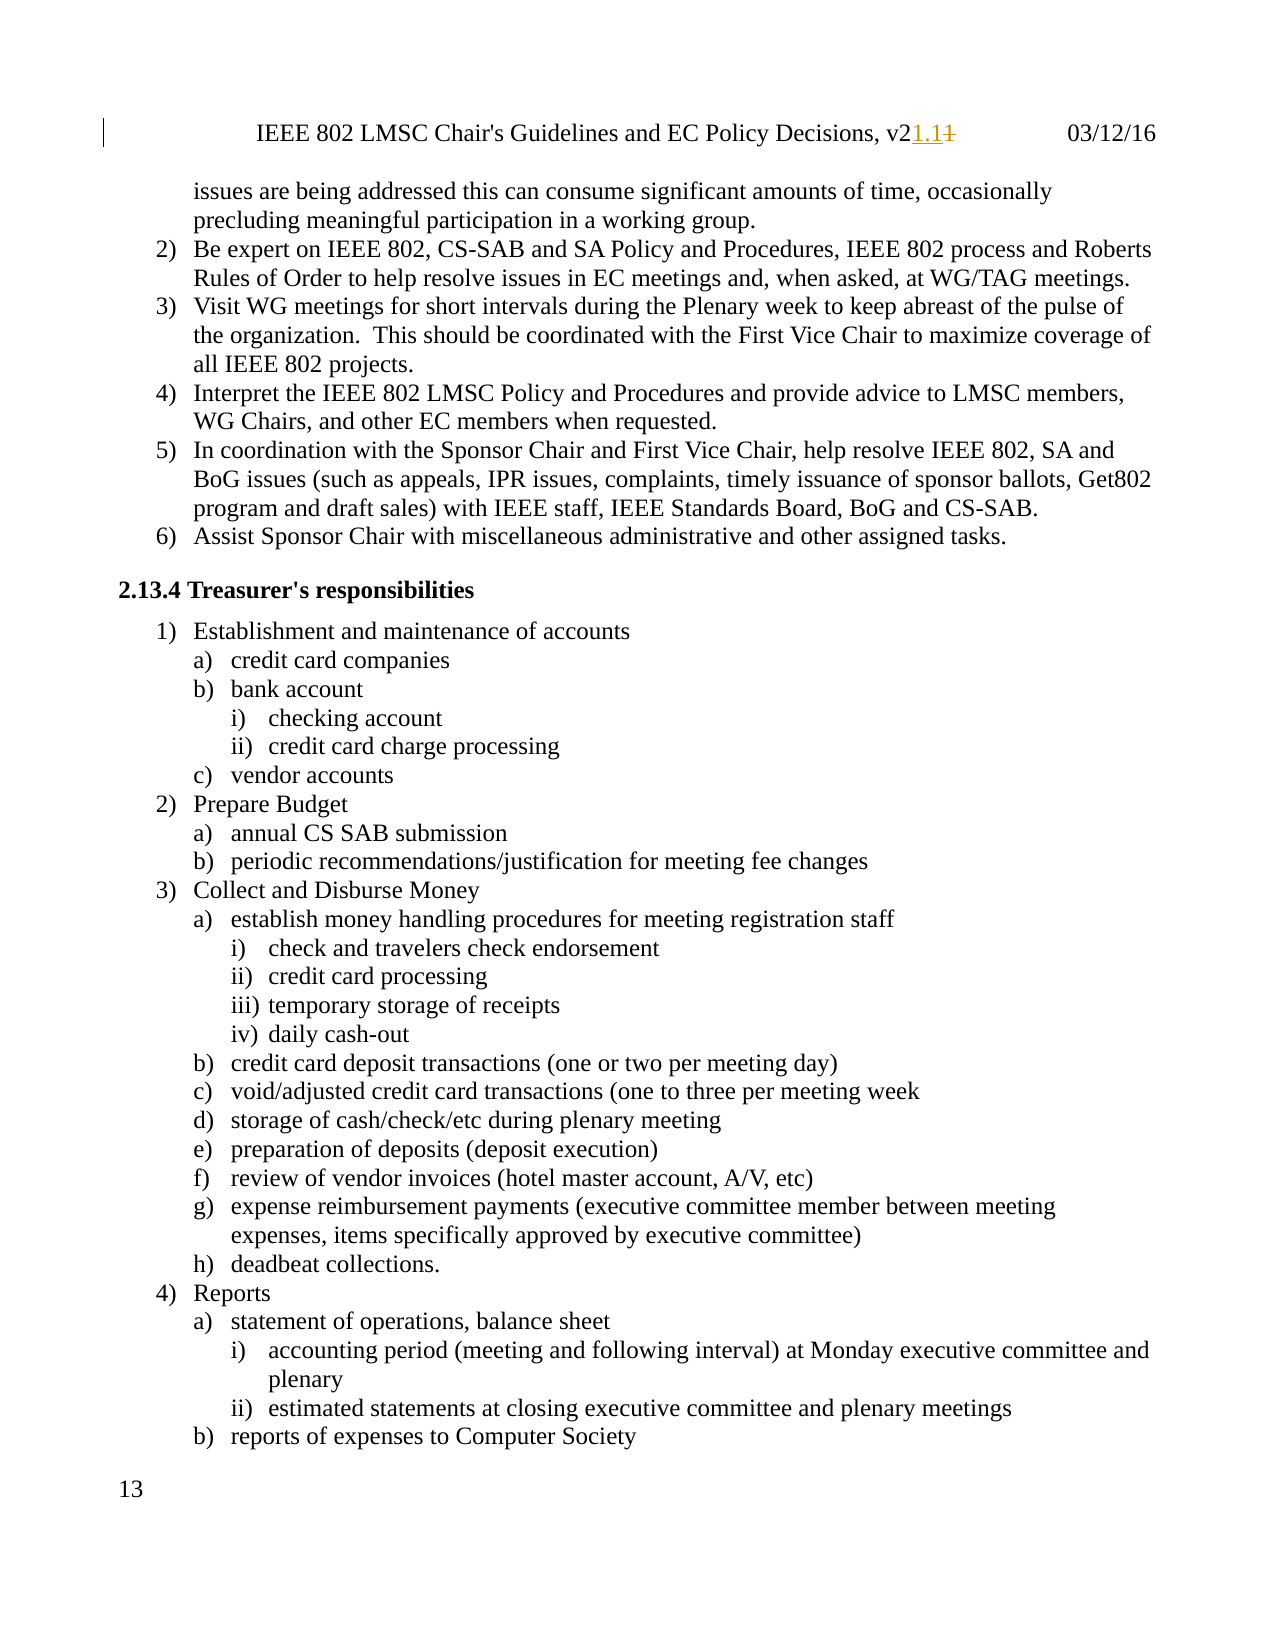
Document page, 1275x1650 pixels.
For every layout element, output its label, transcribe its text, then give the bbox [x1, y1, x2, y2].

list storage of cash/check/etc during plenary meeting [193, 1105, 1157, 1134]
list accounting period (meeting and following interval) at Monday executive committee and plenary [231, 1335, 1157, 1393]
list reports of expenses to Computer Society [193, 1421, 1157, 1450]
list Assist Sponsor Chair with miscellaneous administrative and other assigned tasks. [156, 521, 1157, 550]
list vendor accounts [193, 760, 1157, 789]
list issues are being addressed this can consume significant amounts of time, occasionally precluding meaningful participation in a working group. [156, 176, 1157, 234]
list credit card deposit transactions (one or two per meeting day) [193, 1048, 1157, 1076]
list Visit WG meetings for short intervals during the Plenary week to keep abreast of the pulse of the organization. This should be coordinated with the First Vice Chair to maximize coverage of all IEEE 802 projects. [156, 291, 1157, 378]
list temporary storage of receipts [231, 990, 1157, 1019]
list Reports [156, 1278, 1157, 1306]
list Interpret the IEEE 802 LMSC Policy and Procedures and provide advice to LMSC members, WG Chairs, and other EC members when requested. [156, 378, 1157, 435]
list establish money handling procedures for meeting registration staff [193, 904, 1157, 933]
list bank account [193, 674, 1157, 703]
list credit card processing [231, 961, 1157, 990]
list credit card charge processing [231, 731, 1157, 760]
list check and travelers check endorsement [231, 933, 1157, 961]
list review of vendor invoices (hotel master account, A/V, etc) [193, 1163, 1157, 1191]
list deadbeat collections. [193, 1249, 1157, 1278]
subtitle Treasurer's responsibilities [118, 575, 1157, 604]
list checking account [231, 703, 1157, 731]
list Be expert on IEEE 802, CS-SAB and SA Policy and Procedures, IEEE 802 process and Roberts Rules of Order to help resolve issues in EC meetings and, when asked, at WG/TAG meetings. [156, 234, 1157, 291]
list statement of operations, balance sheet [193, 1306, 1157, 1335]
list In coordination with the Sponsor Chair and First Vice Chair, help resolve IEEE 802, SA and BoG issues (such as appeals, IPR issues, complaints, timely issuance of sponsor ballots, Get802 program and draft sales) with IEEE staff, IEEE Standards Board, BoG and CS-SAB. [156, 435, 1157, 521]
list expense reimbursement payments (executive committee member between meeting expenses, items specifically approved by executive committee) [193, 1191, 1157, 1249]
list periodic recommendations/justification for meeting fee changes [193, 846, 1157, 875]
list estimated statements at closing executive committee and plenary meetings [231, 1393, 1157, 1421]
list Collect and Disburse Money [156, 875, 1157, 904]
list daily cash-out [231, 1019, 1157, 1048]
list Establishment and maintenance of accounts [156, 616, 1157, 645]
list credit card companies [193, 645, 1157, 674]
list void/adjusted credit card transactions (one to three per meeting week [193, 1076, 1157, 1105]
list annual CS SAB submission [193, 818, 1157, 846]
list Prepare Budget [156, 789, 1157, 818]
list preparation of deposits (deposit execution) [193, 1134, 1157, 1163]
